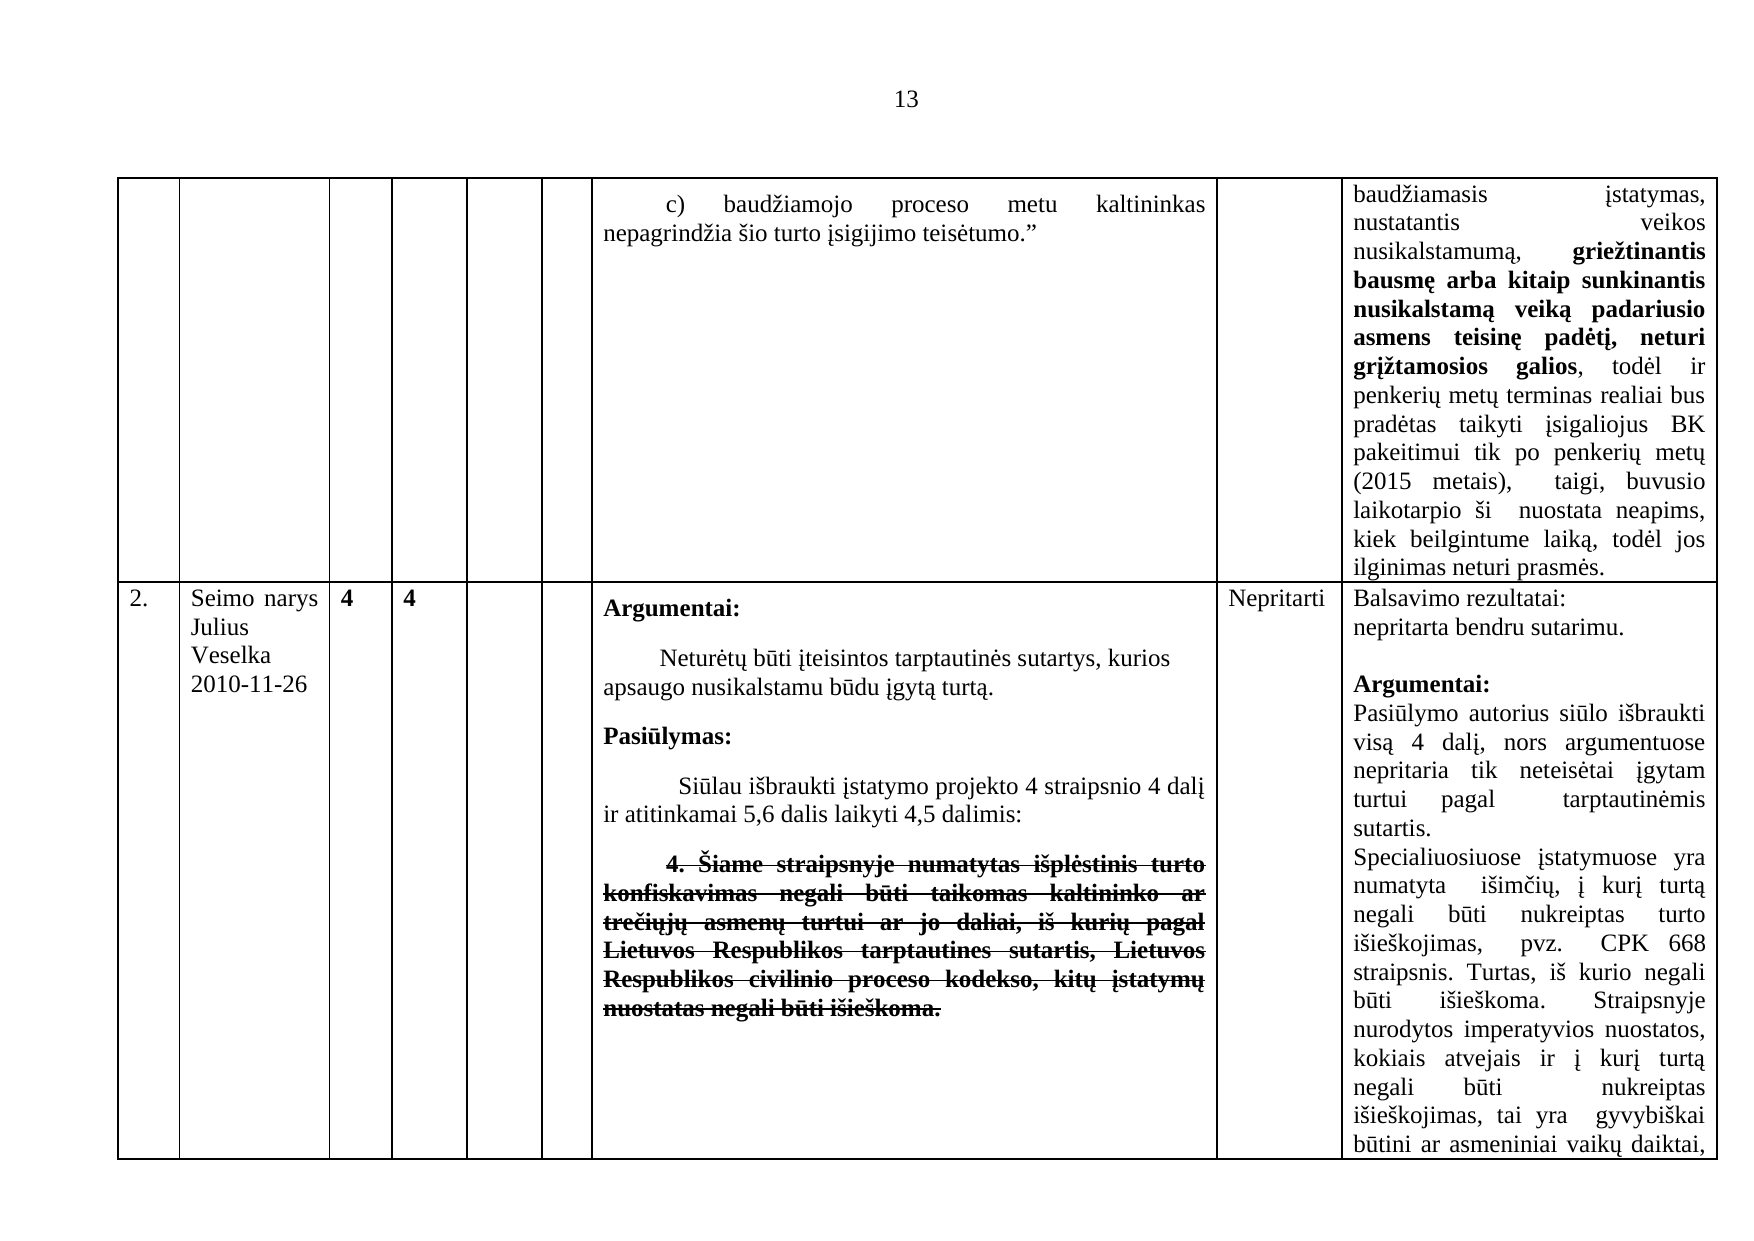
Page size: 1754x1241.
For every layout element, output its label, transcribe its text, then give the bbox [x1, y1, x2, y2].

table_cell [543, 179, 591, 581]
table_cell Argumentai: Neturėtų būti įteisintos tarptautinės sutartys, kurios apsaugo nusikalstamu būdu įgytą turtą. Pasiūlymas: Siūlau išbraukti įstatymo projekto 4 straipsnio 4 dalį ir atitinkamai 5,6 dalis laikyti 4,5 dalimis: 4. Šiame straipsnyje numatytas išplėstinis turto konfiskavimas negali būti taikomas kaltininko ar trečiųjų asmenų turtui ar jo daliai, iš kurių pagal Lietuvos Respublikos tarptautines sutartis, Lietuvos Respublikos civilinio proceso kodekso, kitų įstatymų nuostatas negali būti išieškoma. [593, 583, 1216, 1158]
table_cell [393, 179, 466, 581]
table_cell 2. [119, 583, 179, 1158]
table_cell c) baudžiamojo proceso metu kaltininkas nepagrindžia šio turto įsigijimo teisėtumo.” [593, 179, 1216, 581]
table_cell Balsavimo rezultatai: nepritarta bendru sutarimu. Argumentai: Pasiūlymo autorius siūlo išbraukti visą 4 dalį, nors argumentuose nepritaria tik neteisėtai įgytam turtui pagal tarptautinėmis sutartis. Specialiuosiuose įstatymuose yra numatyta išimčių, į kurį turtą negali būti nukreiptas turto išieškojimas, pvz. CPK 668 straipsnis. Turtas, iš kurio negali būti išieškoma. Straipsnyje nurodytos imperatyvios nuostatos, kokiais atvejais ir į kurį turtą negali būti nukreiptas išieškojimas, tai yra gyvybiškai būtini ar asmeniniai vaikų daiktai, [1343, 583, 1716, 1158]
table_cell [468, 179, 541, 581]
table_cell [119, 179, 179, 581]
table_cell [543, 583, 591, 1158]
table_cell [180, 179, 329, 581]
table_cell [1218, 179, 1341, 581]
table_cell [330, 179, 391, 581]
table_cell 4 [393, 583, 466, 1158]
table_cell [468, 583, 541, 1158]
table_cell Seimo narys Julius Veselka 2010-11-26 [180, 583, 329, 1158]
table_cell Nepritarti [1218, 583, 1341, 1158]
table_cell baudžiamasis įstatymas, nustatantis veikos nusikalstamumą, griežtinantis bausmę arba kitaip sunkinantis nusikalstamą veiką padariusio asmens teisinę padėtį, neturi grįžtamosios galios, todėl ir penkerių metų terminas realiai bus pradėtas taikyti įsigaliojus BK pakeitimui tik po penkerių metų (2015 metais), taigi, buvusio laikotarpio ši nuostata neapims, kiek beilgintume laiką, todėl jos ilginimas neturi prasmės. [1343, 179, 1716, 581]
table_cell 4 [330, 583, 391, 1158]
